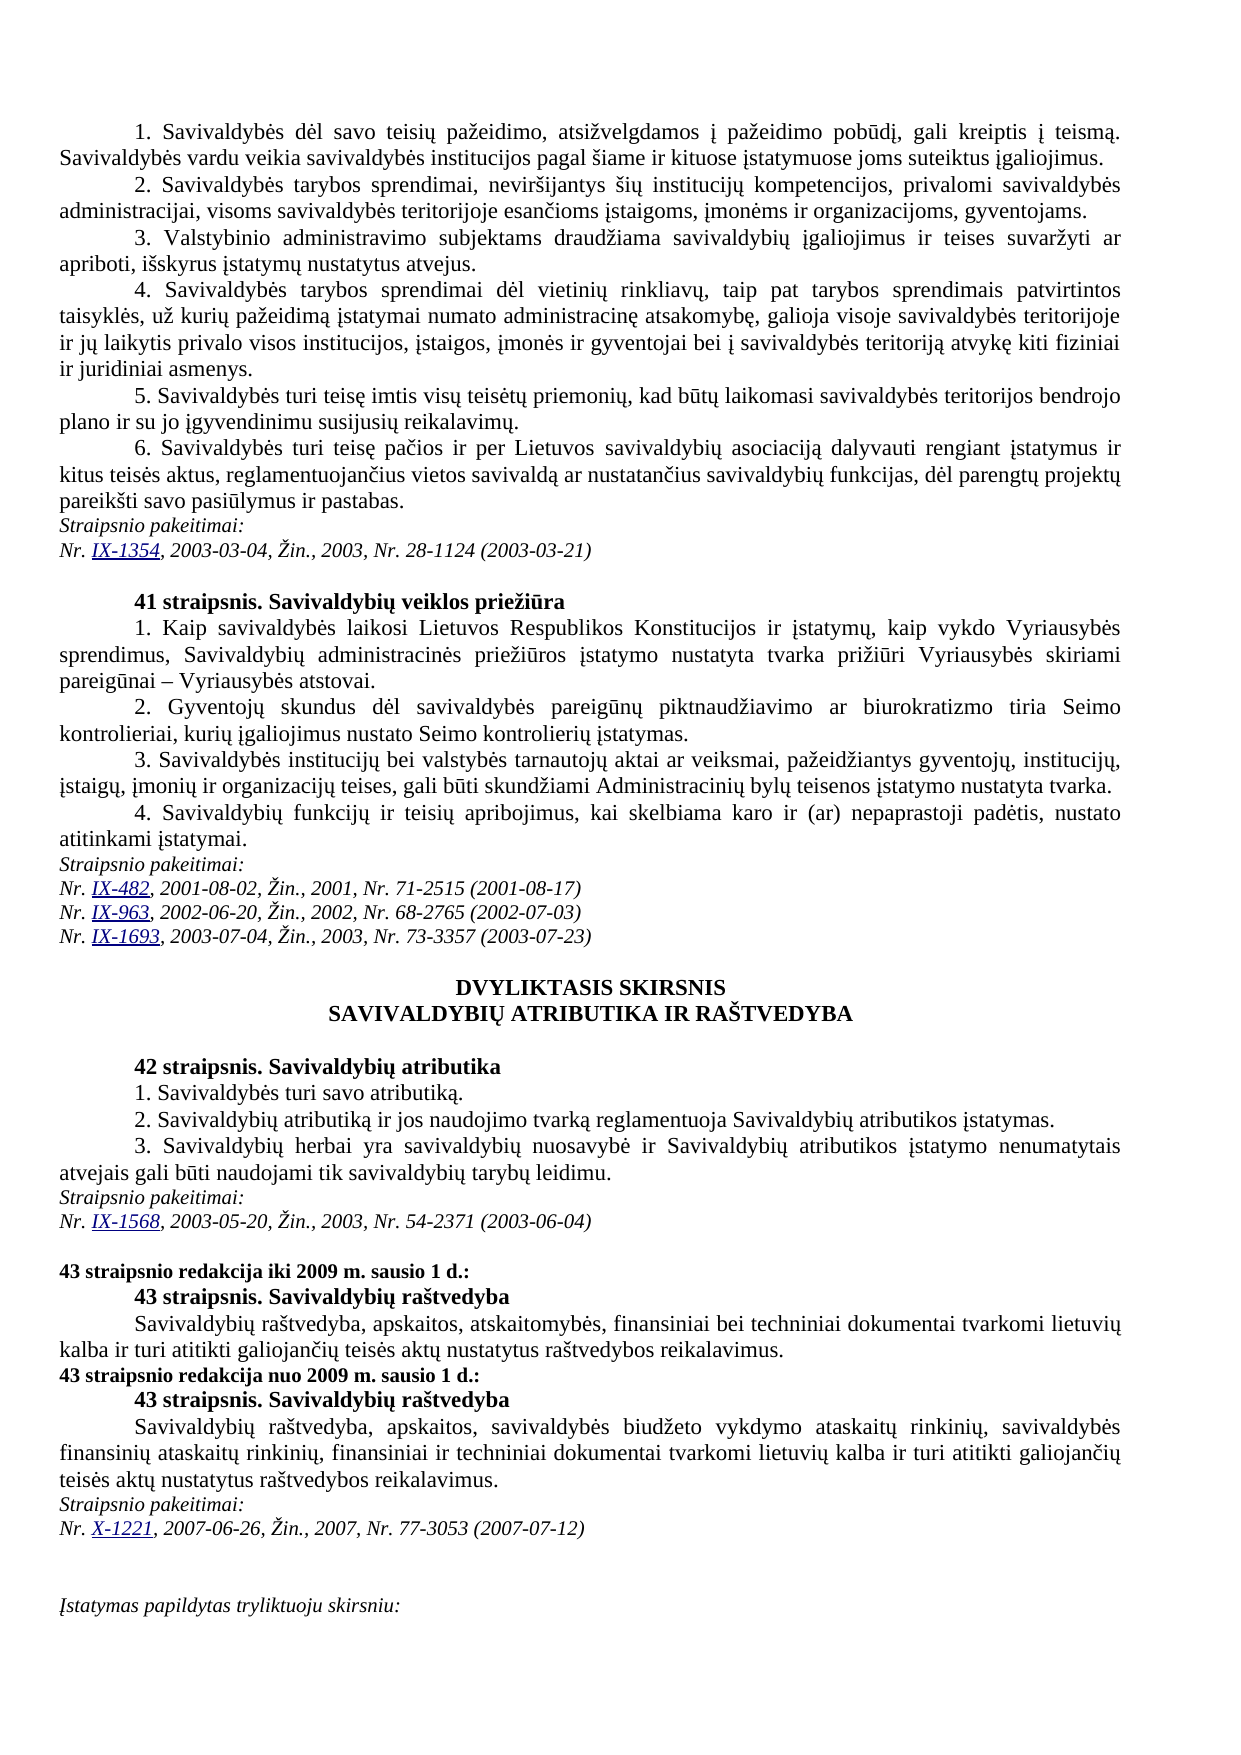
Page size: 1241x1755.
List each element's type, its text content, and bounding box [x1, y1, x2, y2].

text 1. Kaip savivaldybės laikosi Lietuvos Respublikos Konstitucijos ir įstatymų, kaip vykdo Vyriausybės sprendimus, Savivaldybių administracinės priežiūros įstatymo nustatyta tvarka prižiūri Vyriausybės skiriami pareigūnai – Vyriausybės atstovai. [59, 614, 1122, 693]
text Nr. IX-1568, 2003-05-20, Žin., 2003, Nr. 54-2371 (2003-06-04) [59, 1209, 1122, 1233]
text Savivaldybių raštvedyba, apskaitos, savivaldybės biudžeto vykdymo ataskaitų rinkinių, savivaldybės finansinių ataskaitų rinkinių, finansiniai ir techniniai dokumentai tvarkomi lietuvių kalba ir turi atitikti galiojančių teisės aktų nustatytus raštvedybos reikalavimus. [59, 1413, 1122, 1492]
text Straipsnio pakeitimai: [59, 851, 1122, 876]
text 1. Savivaldybės dėl savo teisių pažeidimo, atsižvelgdamos į pažeidimo pobūdį, gali kreiptis į teismą. Savivaldybės vardu veikia savivaldybės institucijos pagal šiame ir kituose įstatymuose joms suteiktus įgaliojimus. [59, 118, 1122, 171]
subtitle 43 straipsnis. Savivaldybių raštvedyba [59, 1387, 1122, 1413]
text 5. Savivaldybės turi teisę imtis visų teisėtų priemonių, kad būtų laikomasi savivaldybės teritorijos bendrojo plano ir su jo įgyvendinimu susijusių reikalavimų. [59, 382, 1122, 434]
text DVYLIKTASIS SKIRSNIS [59, 974, 1122, 1000]
text Savivaldybių raštvedyba, apskaitos, atskaitomybės, finansiniai bei techniniai dokumentai tvarkomi lietuvių kalba ir turi atitikti galiojančių teisės aktų nustatytus raštvedybos reikalavimus. [59, 1310, 1122, 1362]
text Straipsnio pakeitimai: [59, 1185, 1122, 1209]
text 2. Gyventojų skundus dėl savivaldybės pareigūnų piktnaudžiavimo ar biurokratizmo tiria Seimo kontrolieriai, kurių įgaliojimus nustato Seimo kontrolierių įstatymas. [59, 693, 1122, 746]
text Straipsnio pakeitimai: [59, 513, 1122, 537]
text Nr. IX-1354, 2003-03-04, Žin., 2003, Nr. 28-1124 (2003-03-21) [59, 537, 1122, 562]
text SAVIVALDYBIŲ ATRIBUTIKA IR RAŠTVEDYBA [59, 1000, 1122, 1027]
text 3. Valstybinio administravimo subjektams draudžiama savivaldybių įgaliojimus ir teises suvaržyti ar apriboti, išskyrus įstatymų nustatytus atvejus. [59, 223, 1122, 276]
text Nr. X-1221, 2007-06-26, Žin., 2007, Nr. 77-3053 (2007-07-12) [59, 1516, 1122, 1540]
text 2. Savivaldybių atributiką ir jos naudojimo tvarką reglamentuoja Savivaldybių atributikos įstatymas. [59, 1106, 1122, 1132]
text 1. Savivaldybės turi savo atributiką. [59, 1079, 1122, 1106]
text 41 straipsnis. Savivaldybių veiklos priežiūra [59, 588, 1122, 614]
text 4. Savivaldybių funkcijų ir teisių apribojimus, kai skelbiama karo ir (ar) nepaprastoji padėtis, nustato atitinkami įstatymai. [59, 799, 1122, 851]
text 6. Savivaldybės turi teisę pačios ir per Lietuvos savivaldybių asociaciją dalyvauti rengiant įstatymus ir kitus teisės aktus, reglamentuojančius vietos savivaldą ar nustatančius savivaldybių funkcijas, dėl parengtų projektų pareikšti savo pasiūlymus ir pastabas. [59, 434, 1122, 513]
text 4. Savivaldybės tarybos sprendimai dėl vietinių rinkliavų, taip pat tarybos sprendimais patvirtintos taisyklės, už kurių pažeidimą įstatymai numato administracinę atsakomybę, galioja visoje savivaldybės teritorijoje ir jų laikytis privalo visos institucijos, įstaigos, įmonės ir gyventojai bei į savivaldybės teritoriją atvykę kiti fiziniai ir juridiniai asmenys. [59, 276, 1122, 382]
text 3. Savivaldybės institucijų bei valstybės tarnautojų aktai ar veiksmai, pažeidžiantys gyventojų, institucijų, įstaigų, įmonių ir organizacijų teises, gali būti skundžiami Administracinių bylų teisenos įstatymo nustatyta tvarka. [59, 746, 1122, 799]
text 42 straipsnis. Savivaldybių atributika [59, 1053, 1122, 1079]
text 43 straipsnio redakcija iki 2009 m. sausio 1 d.: [59, 1259, 1122, 1283]
text 3. Savivaldybių herbai yra savivaldybių nuosavybė ir Savivaldybių atributikos įstatymo nenumatytais atvejais gali būti naudojami tik savivaldybių tarybų leidimu. [59, 1132, 1122, 1185]
text 2. Savivaldybės tarybos sprendimai, neviršijantys šių institucijų kompetencijos, privalomi savivaldybės administracijai, visoms savivaldybės teritorijoje esančioms įstaigoms, įmonėms ir organizacijoms, gyventojams. [59, 171, 1122, 223]
text 43 straipsnis. Savivaldybių raštvedyba [59, 1283, 1122, 1310]
text Nr. IX-1693, 2003-07-04, Žin., 2003, Nr. 73-3357 (2003-07-23) [59, 924, 1122, 948]
text Įstatymas papildytas tryliktuoju skirsniu: [59, 1593, 1122, 1617]
text 43 straipsnio redakcija nuo 2009 m. sausio 1 d.: [59, 1362, 1122, 1387]
text Nr. IX-963, 2002-06-20, Žin., 2002, Nr. 68-2765 (2002-07-03) [59, 899, 1122, 924]
text Straipsnio pakeitimai: [59, 1492, 1122, 1516]
text Nr. IX-482, 2001-08-02, Žin., 2001, Nr. 71-2515 (2001-08-17) [59, 876, 1122, 899]
